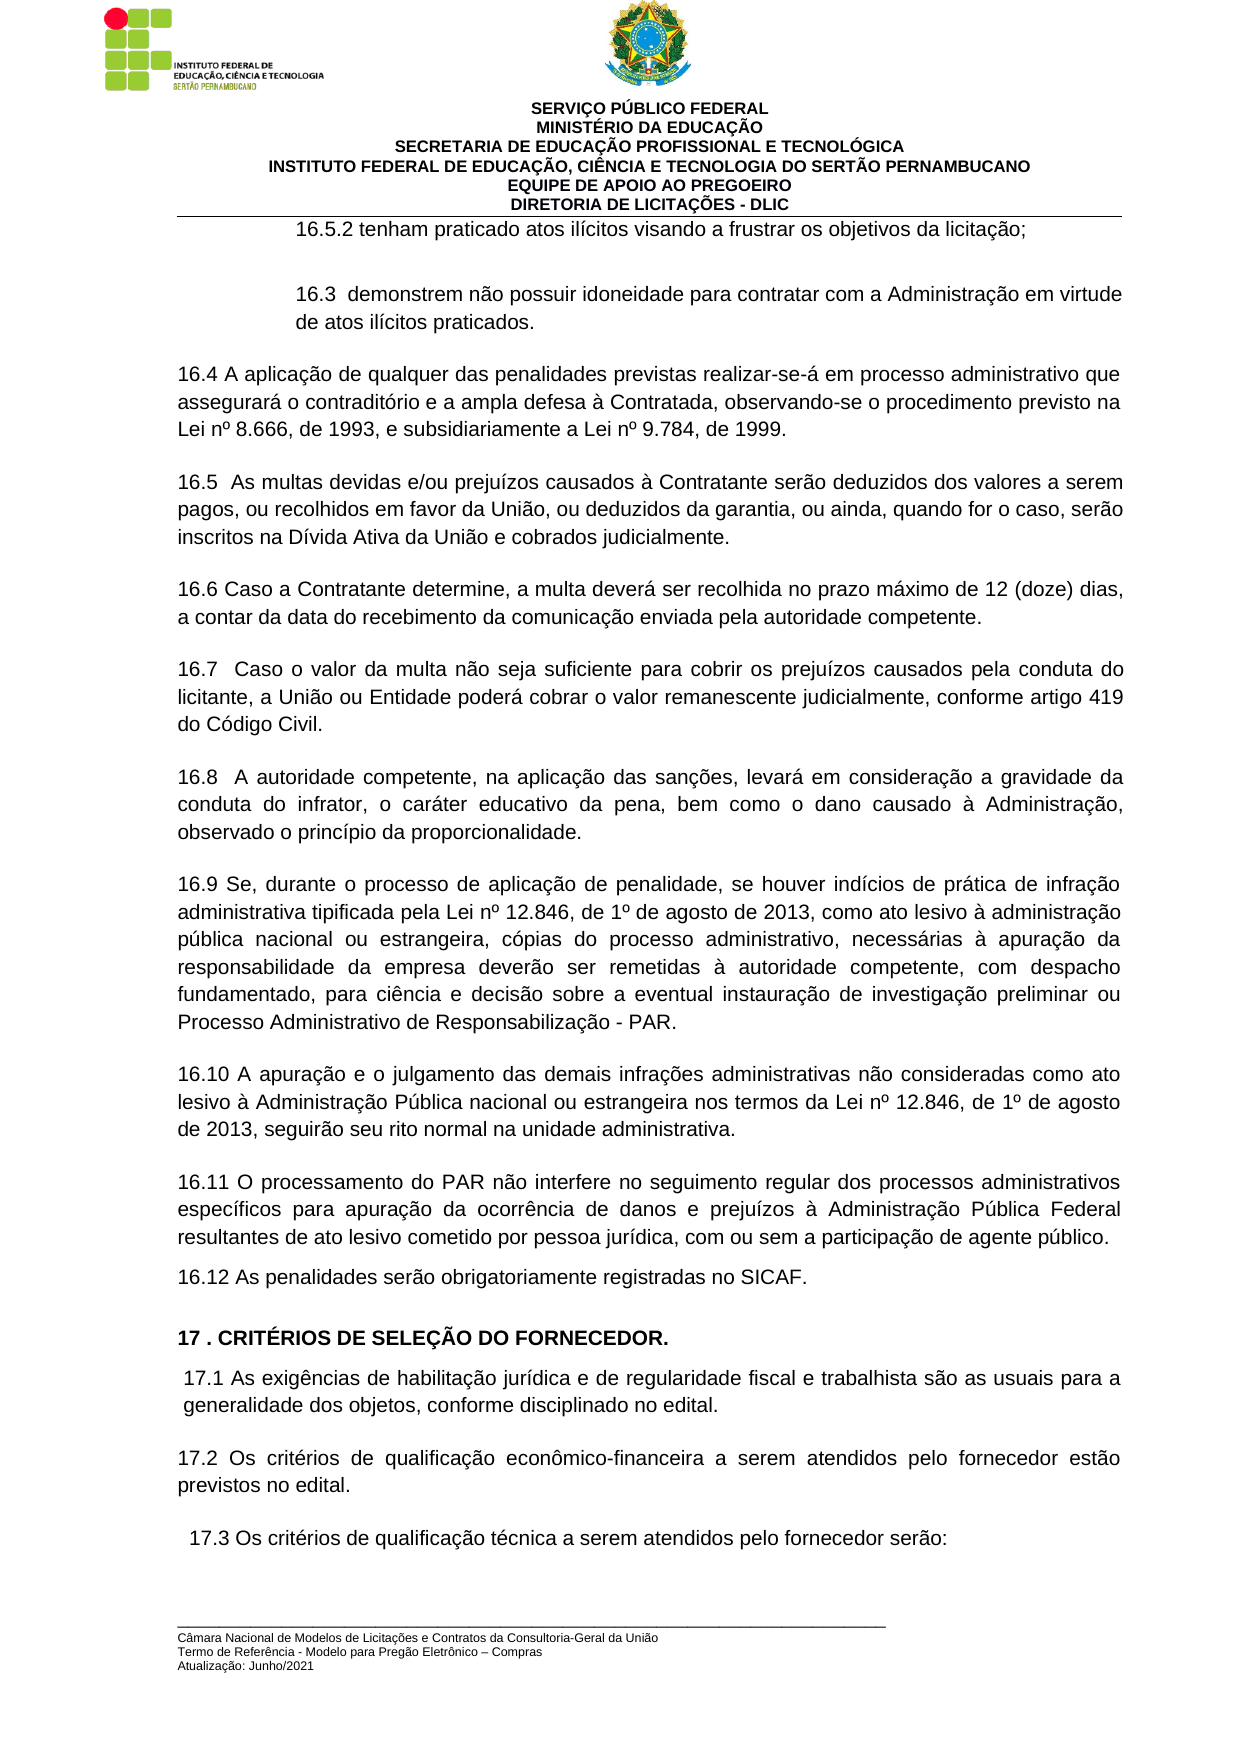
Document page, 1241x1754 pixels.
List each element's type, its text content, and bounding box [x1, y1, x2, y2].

list 16.9 Se, durante o processo de aplicação de penalidade, se houver indícios de prática de infração administrativa tipificada pela Lei nº 12.846, de 1º de agosto de 2013, como ato lesivo à administração pública nacional ou estrangeira, cópias do processo administrativo, necessárias à apuração da responsabilidade da empresa deverão ser remetidas à autoridade competente, com despacho fundamentado, para ciência e decisão sobre a eventual instauração de investigação preliminar ou Processo Administrativo de Responsabilização - PAR. [130, 872, 1122, 1033]
picture [604, 0, 692, 86]
list 16.10 A apuração e o julgamento das demais infrações administrativas não consideradas como ato lesivo à Administração Pública nacional ou estrangeira nos termos da Lei nº 12.846, de 1º de agosto de 2013, seguirão seu rito normal na unidade administrativa. [130, 1062, 1122, 1141]
list 17.1 As exigências de habilitação jurídica e de regularidade fiscal e trabalhista são as usuais para a generalidade dos objetos, conforme disciplinado no edital. [183, 1366, 1122, 1417]
list 16.6 Caso a Contratante determine, a multa deverá ser recolhida no prazo máximo de 12 (doze) dias, a contar da data do recebimento da comunicação enviada pela autoridade competente. [177, 577, 1125, 628]
list 16.11 O processamento do PAR não interfere no seguimento regular dos processos administrativos específicos para apuração da ocorrência de danos e prejuízos à Administração Pública Federal resultantes de ato lesivo cometido por pessoa jurídica, com ou sem a participação de agente público. [130, 1169, 1122, 1248]
picture [96, 5, 331, 95]
list 16.4 A aplicação de qualquer das penalidades previstas realizar-se-á em processo administrativo que assegurará o contraditório e a ampla defesa à Contratada, observando-se o procedimento previsto na Lei nº 8.666, de 1993, e subsidiariamente a Lei nº 9.784, de 1999. [177, 362, 1122, 441]
list 16.5.2 tenham praticado atos ilícitos visando a frustrar os objetivos da licitação; [295, 217, 1122, 241]
list 16.12 As penalidades serão obrigatoriamente registradas no SICAF. [177, 1265, 1122, 1289]
list 17.2 Os critérios de qualificação econômico-financeira a serem atendidos pelo fornecedor estão previstos no edital. [177, 1446, 1122, 1497]
list 16.3 demonstrem não possuir idoneidade para contratar com a Administração em virtude de atos ilícitos praticados. [266, 282, 1124, 333]
list 17 . CRITÉRIOS DE SELEÇÃO DO FORNECEDOR. [142, 1326, 1122, 1349]
list 16.5 As multas devidas e/ou prejuízos causados à Contratante serão deduzidos dos valores a serem pagos, ou recolhidos em favor da União, ou deduzidos da garantia, ou ainda, quando for o caso, serão inscritos na Dívida Ativa da União e cobrados judicialmente. [177, 469, 1125, 548]
list 16.8 A autoridade competente, na aplicação das sanções, levará em consideração a gravidade da conduta do infrator, o caráter educativo da pena, bem como o dano causado à Administração, observado o princípio da proporcionalidade. [177, 764, 1125, 843]
list 16.7 Caso o valor da multa não seja suficiente para cobrir os prejuízos causados pela conduta do licitante, a União ou Entidade poderá cobrar o valor remanescente judicialmente, conforme artigo 419 do Código Civil. [177, 657, 1125, 736]
list 17.3 Os critérios de qualificação técnica a serem atendidos pelo fornecedor serão: [189, 1526, 1122, 1549]
